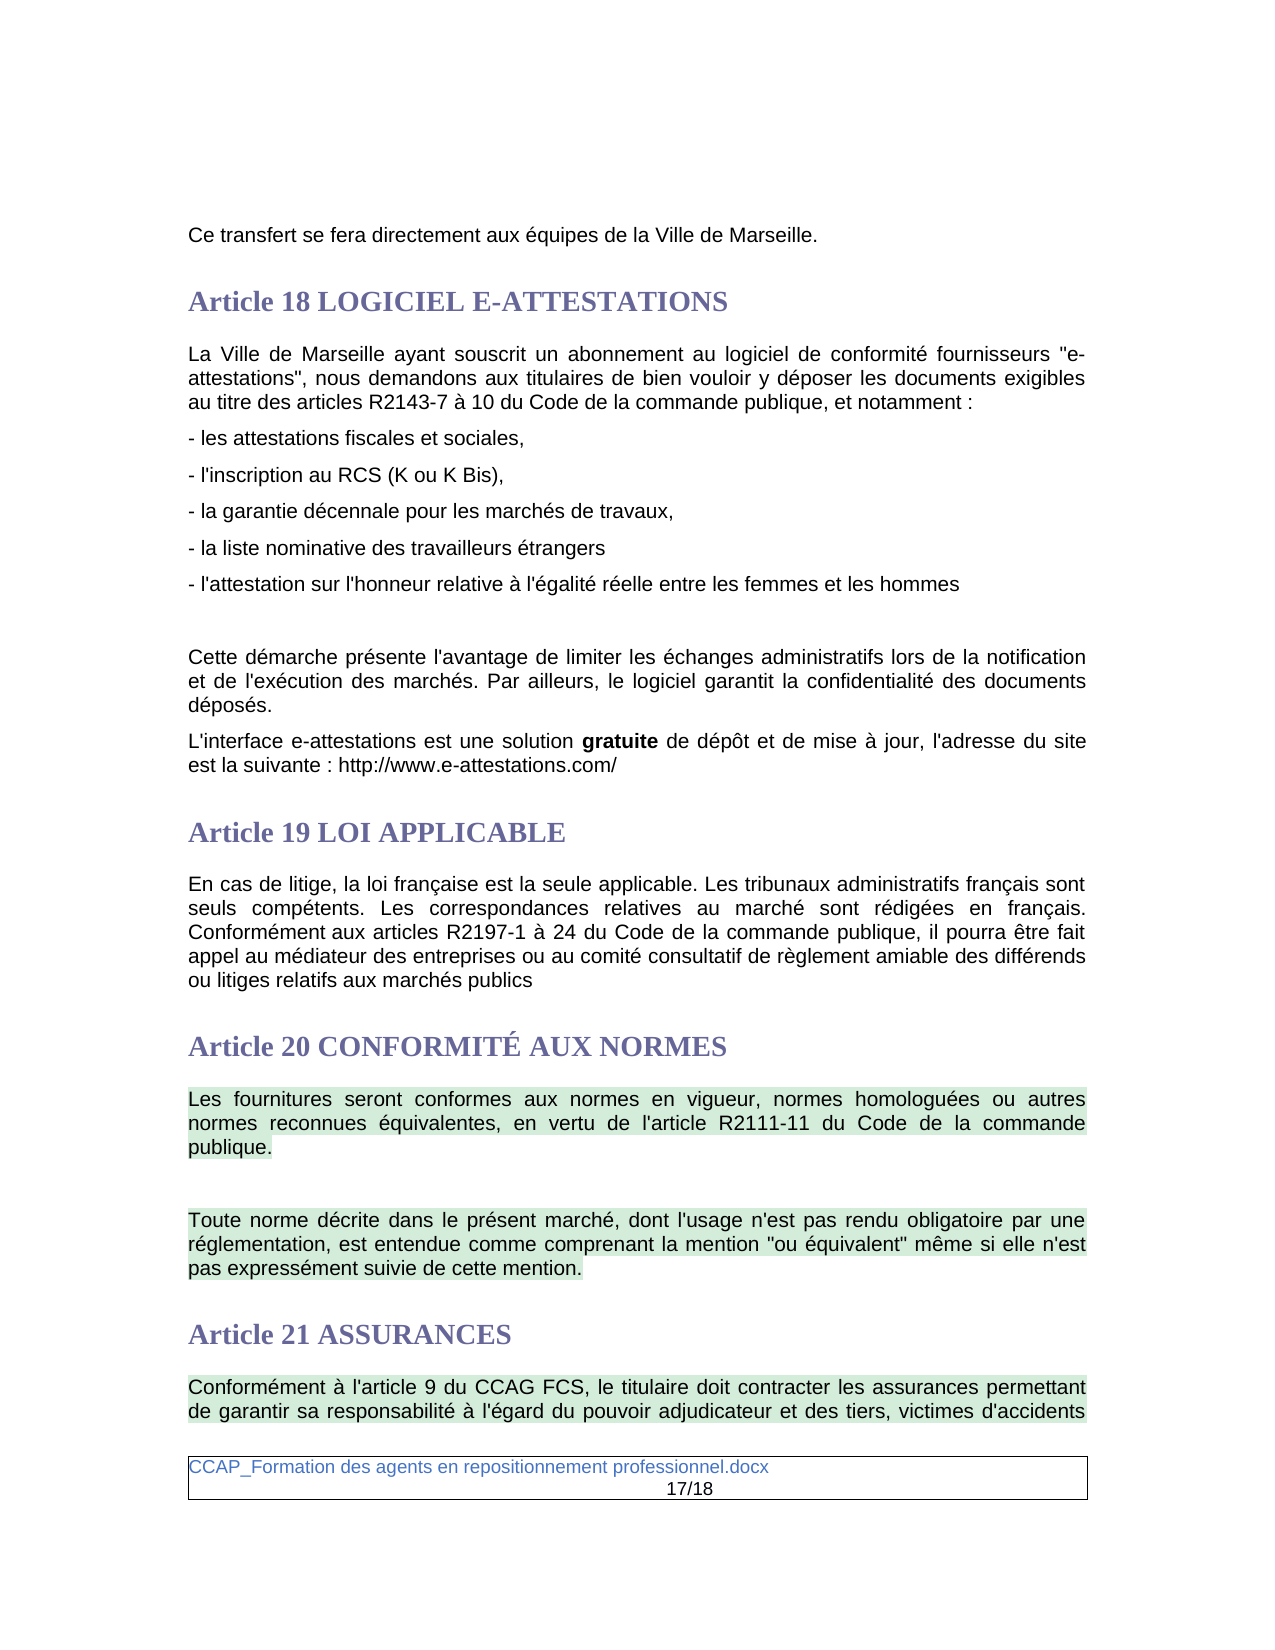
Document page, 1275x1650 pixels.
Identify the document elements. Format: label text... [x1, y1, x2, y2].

subtitle Article 20 CONFORMITÉ AUX NORMES [188, 1029, 1087, 1063]
text Ce transfert se fera directement aux équipes de la Ville de Marseille. [188, 223, 1087, 247]
text En cas de litige, la loi française est la seule applicable. Les tribunaux administratifs français sont seuls compétents. Les correspondances relatives au marché sont rédigées en français. Conformément aux articles R2197-1 à 24 du Code de la commande publique, il pourra être fait appel au médiateur des entreprises ou au comité consultatif de règlement amiable des différends ou litiges relatifs aux marchés publics [188, 872, 1087, 992]
text L'interface e-attestations est une solution gratuite de dépôt et de mise à jour, l'adresse du site est la suivante : http://www.e-attestations.com/ [188, 729, 1087, 777]
text Toute norme décrite dans le présent marché, dont l'usage n'est pas rendu obligatoire par une réglementation, est entendue comme comprenant la mention "ou équivalent" même si elle n'est pas expressément suivie de cette mention. [188, 1208, 1087, 1280]
subtitle Article 18 LOGICIEL E-ATTESTATIONS [188, 284, 1087, 318]
subtitle Article 19 LOI APPLICABLE [188, 815, 1087, 848]
text Les fournitures seront conformes aux normes en vigueur, normes homologuées ou autres normes reconnues équivalentes, en vertu de l'article R2111-11 du Code de la commande publique. [188, 1087, 1087, 1159]
subtitle Article 21 ASSURANCES [188, 1317, 1087, 1351]
text - la garantie décennale pour les marchés de travaux, [188, 499, 1087, 523]
text Cette démarche présente l'avantage de limiter les échanges administratifs lors de la notification et de l'exécution des marchés. Par ailleurs, le logiciel garantit la confidentialité des documents déposés. [188, 645, 1087, 717]
text Conformément à l'article 9 du CCAG FCS, le titulaire doit contracter les assurances permettant de garantir sa responsabilité à l'égard du pouvoir adjudicateur et des tiers, victimes d'accidents [188, 1375, 1087, 1423]
text - l'inscription au RCS (K ou K Bis), [188, 463, 1087, 487]
text - l'attestation sur l'honneur relative à l'égalité réelle entre les femmes et les hommes [188, 572, 1087, 596]
text - les attestations fiscales et sociales, [188, 426, 1087, 450]
text - la liste nominative des travailleurs étrangers [188, 536, 1087, 559]
text La Ville de Marseille ayant souscrit un abonnement au logiciel de conformité fournisseurs "e-attestations", nous demandons aux titulaires de bien vouloir y déposer les documents exigibles au titre des articles R2143-7 à 10 du Code de la commande publique, et notamment : [188, 342, 1087, 414]
